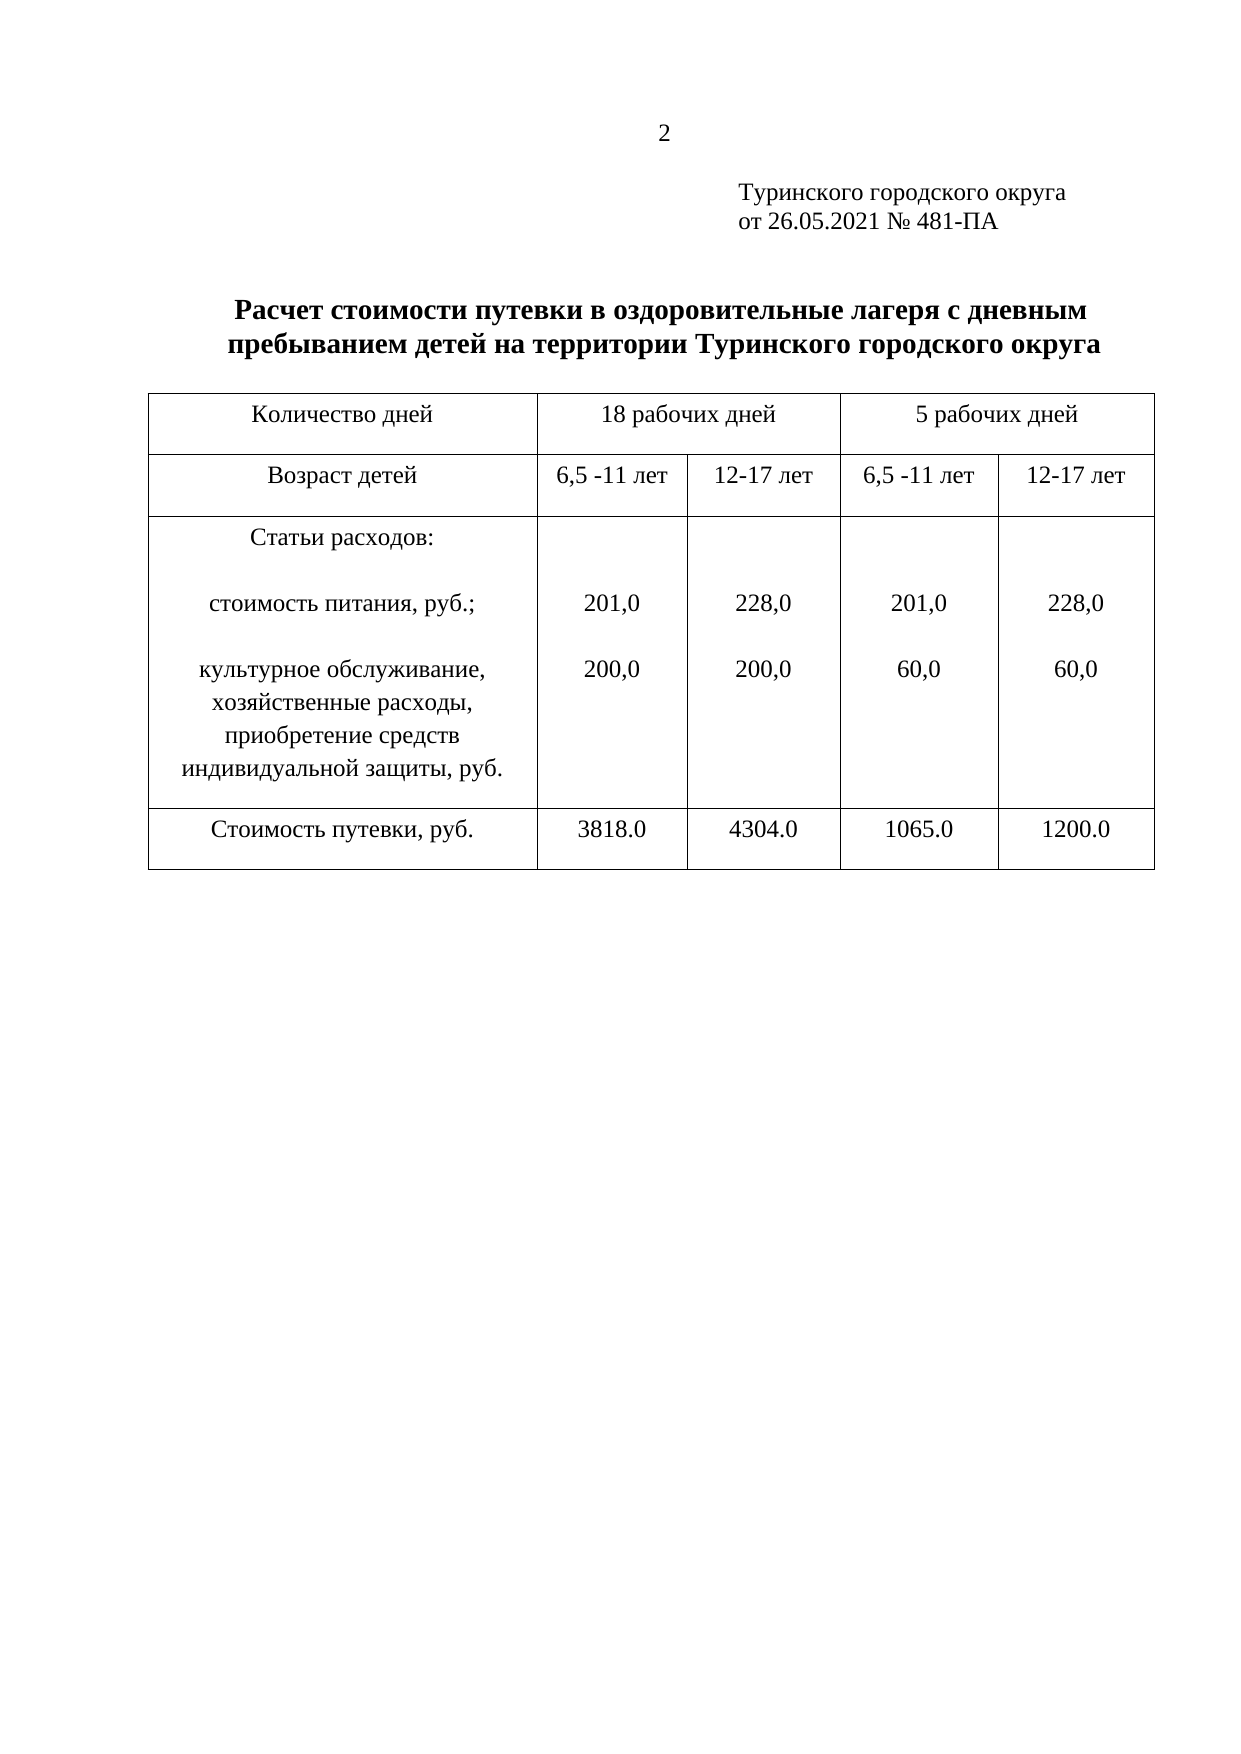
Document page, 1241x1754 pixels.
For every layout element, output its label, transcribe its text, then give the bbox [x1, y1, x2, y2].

table_cell 12-17 лет [688, 455, 840, 516]
table_cell Возраст детей [149, 455, 537, 516]
table_cell 1200.0 [999, 809, 1154, 869]
table_header 18 рабочих дней [538, 394, 840, 454]
table_header 5 рабочих дней [841, 394, 1154, 454]
table_cell 228,0 200,0 [688, 517, 840, 808]
table_cell 201,0 200,0 [538, 517, 687, 808]
table_cell 3818.0 [538, 809, 687, 869]
table_cell 1065.0 [841, 809, 998, 869]
table_cell 6,5 -11 лет [538, 455, 687, 516]
text Туринского городского округа [738, 177, 1181, 206]
table_cell 12-17 лет [999, 455, 1154, 516]
table_cell 4304.0 [688, 809, 840, 869]
table_cell 201,0 60,0 [841, 517, 998, 808]
table_cell 228,0 60,0 [999, 517, 1154, 808]
text от 26.05.2021 № 481-ПА [738, 206, 1181, 235]
table_cell Стоимость путевки, руб. [149, 809, 537, 869]
table_cell Статьи расходов: стоимость питания, руб.; культурное обслуживание, хозяйственные расходы, приобретение средств индивидуальной защиты, руб. [149, 517, 537, 808]
text Расчет стоимости путевки в оздоровительные лагеря с дневным пребыванием детей на территории Туринского городского округа [148, 292, 1181, 359]
table_header Количество дней [149, 394, 537, 454]
table_cell 6,5 -11 лет [841, 455, 998, 516]
